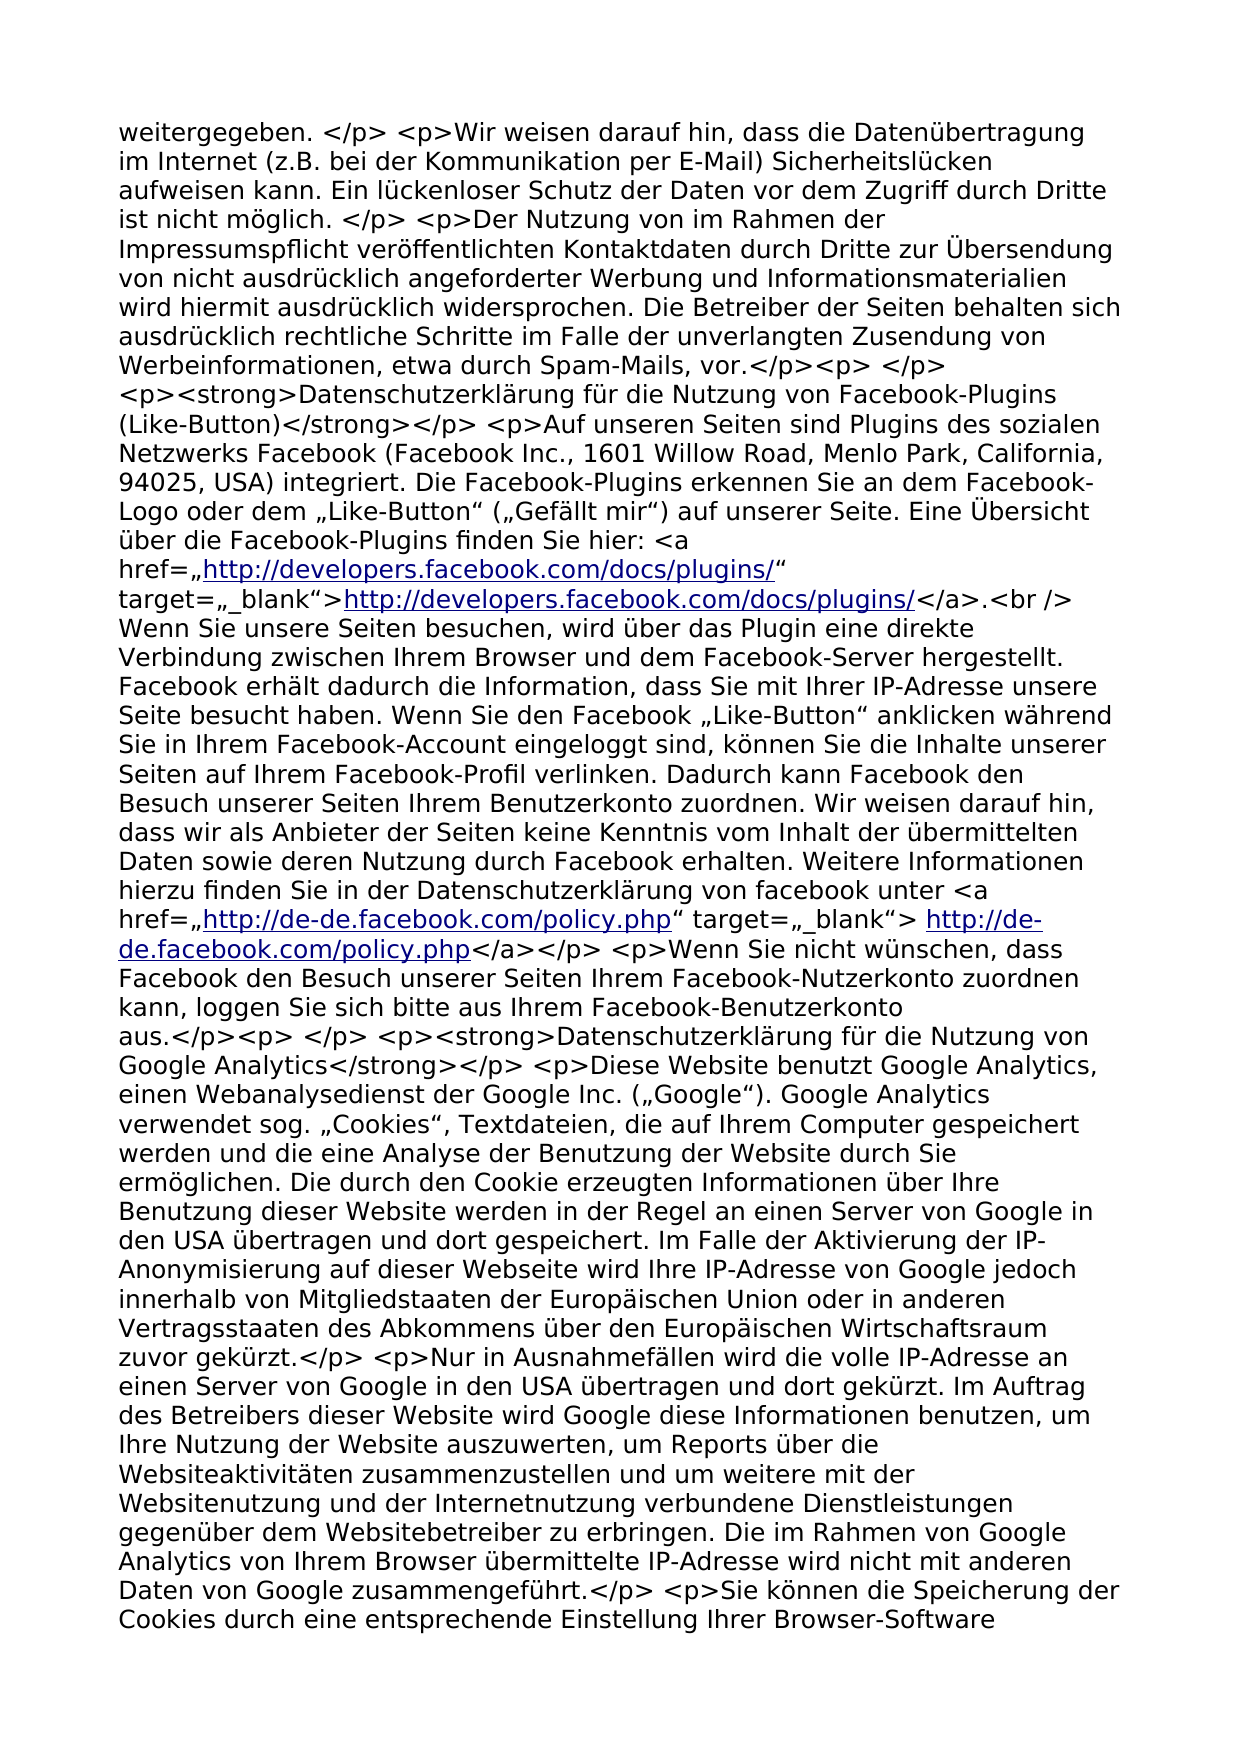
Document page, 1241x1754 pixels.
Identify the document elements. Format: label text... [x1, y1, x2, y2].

text weitergegeben. </p> <p>Wir weisen darauf hin, dass die Datenübertragung im Internet (z.B. bei der Kommunikation per E-Mail) Sicherheitslücken aufweisen kann. Ein lückenloser Schutz der Daten vor dem Zugriff durch Dritte ist nicht möglich. </p> <p>Der Nutzung von im Rahmen der Impressumspflicht veröffentlichten Kontaktdaten durch Dritte zur Übersendung von nicht ausdrücklich angeforderter Werbung und Informationsmaterialien wird hiermit ausdrücklich widersprochen. Die Betreiber der Seiten behalten sich ausdrücklich rechtliche Schritte im Falle der unverlangten Zusendung von Werbeinformationen, etwa durch Spam-Mails, vor.</p><p> </p> <p><strong>Datenschutzerklärung für die Nutzung von Facebook-Plugins (Like-Button)</strong></p> <p>Auf unseren Seiten sind Plugins des sozialen Netzwerks Facebook (Facebook Inc., 1601 Willow Road, Menlo Park, California, 94025, USA) integriert. Die Facebook-Plugins erkennen Sie an dem Facebook-Logo oder dem „Like-Button“ („Gefällt mir“) auf unserer Seite. Eine Übersicht über die Facebook-Plugins finden Sie hier: <a href=„http://developers.facebook.com/docs/plugins/“ target=„_blank“>http://developers.facebook.com/docs/plugins/</a>.<br /> Wenn Sie unsere Seiten besuchen, wird über das Plugin eine direkte Verbindung zwischen Ihrem Browser und dem Facebook-Server hergestellt. Facebook erhält dadurch die Information, dass Sie mit Ihrer IP-Adresse unsere Seite besucht haben. Wenn Sie den Facebook „Like-Button“ anklicken während Sie in Ihrem Facebook-Account eingeloggt sind, können Sie die Inhalte unserer Seiten auf Ihrem Facebook-Profil verlinken. Dadurch kann Facebook den Besuch unserer Seiten Ihrem Benutzerkonto zuordnen. Wir weisen darauf hin, dass wir als Anbieter der Seiten keine Kenntnis vom Inhalt der übermittelten Daten sowie deren Nutzung durch Facebook erhalten. Weitere Informationen hierzu finden Sie in der Datenschutzerklärung von facebook unter <a href=„http://de-de.facebook.com/policy.php“ target=„_blank“> http://de-de.facebook.com/policy.php</a></p> <p>Wenn Sie nicht wünschen, dass Facebook den Besuch unserer Seiten Ihrem Facebook-Nutzerkonto zuordnen kann, loggen Sie sich bitte aus Ihrem Facebook-Benutzerkonto aus.</p><p> </p> <p><strong>Datenschutzerklärung für die Nutzung von Google Analytics</strong></p> <p>Diese Website benutzt Google Analytics, einen Webanalysedienst der Google Inc. („Google“). Google Analytics verwendet sog. „Cookies“, Textdateien, die auf Ihrem Computer gespeichert werden und die eine Analyse der Benutzung der Website durch Sie ermöglichen. Die durch den Cookie erzeugten Informationen über Ihre Benutzung dieser Website werden in der Regel an einen Server von Google in den USA übertragen und dort gespeichert. Im Falle der Aktivierung der IP-Anonymisierung auf dieser Webseite wird Ihre IP-Adresse von Google jedoch innerhalb von Mitgliedstaaten der Europäischen Union oder in anderen Vertragsstaaten des Abkommens über den Europäischen Wirtschaftsraum zuvor gekürzt.</p> <p>Nur in Ausnahmefällen wird die volle IP-Adresse an einen Server von Google in den USA übertragen und dort gekürzt. Im Auftrag des Betreibers dieser Website wird Google diese Informationen benutzen, um Ihre Nutzung der Website auszuwerten, um Reports über die Websiteaktivitäten zusammenzustellen und um weitere mit der Websitenutzung und der Internetnutzung verbundene Dienstleistungen gegenüber dem Websitebetreiber zu erbringen. Die im Rahmen von Google Analytics von Ihrem Browser übermittelte IP-Adresse wird nicht mit anderen Daten von Google zusammengeführt.</p> <p>Sie können die Speicherung der Cookies durch eine entsprechende Einstellung Ihrer Browser-Software [118, 118, 1122, 1635]
